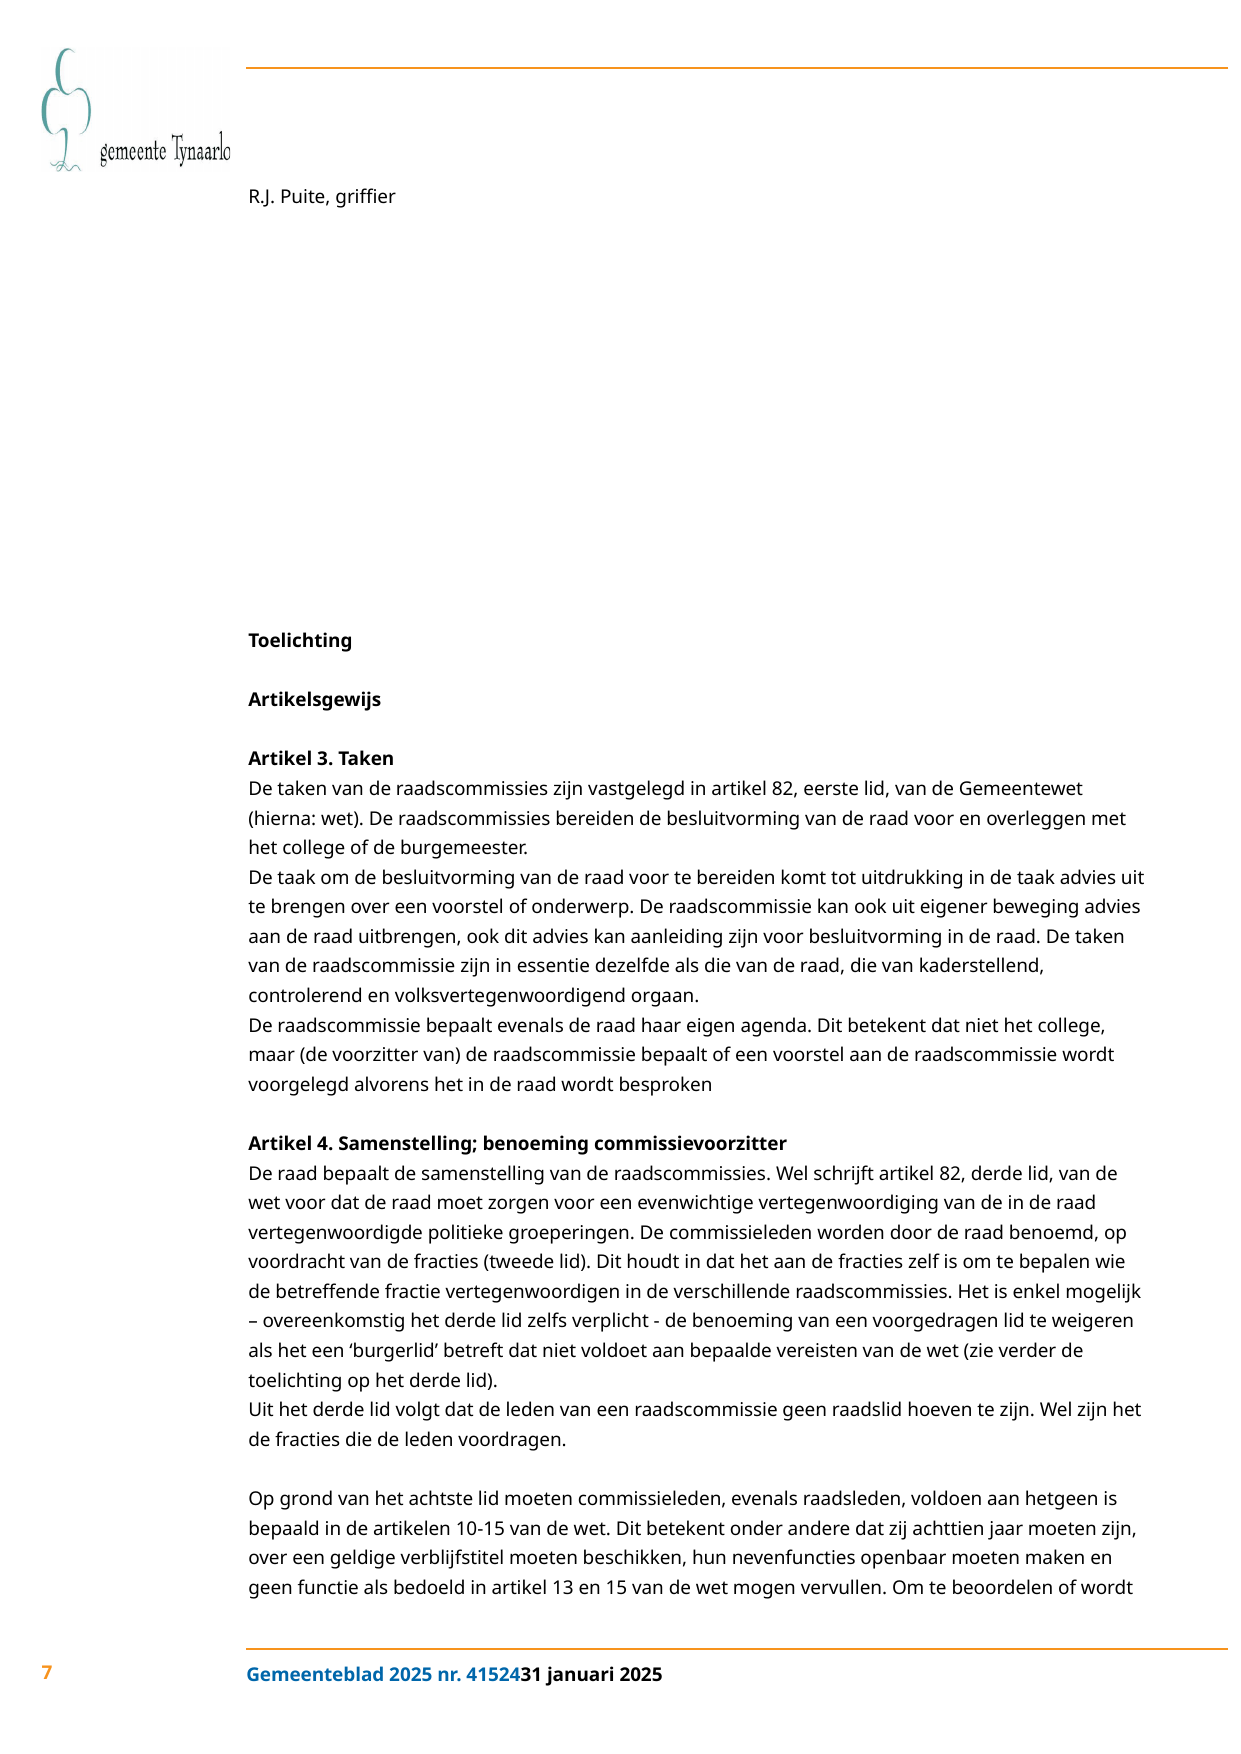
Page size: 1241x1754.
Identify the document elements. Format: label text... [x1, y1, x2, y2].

text De taken van de raadscommissies zijn vastgelegd in artikel 82, eerste lid, van de Gemeentewet (hierna: wet). De raadscommissies bereiden de besluitvorming van de raad voor en overleggen met het college of de burgemeester. [248, 775, 1152, 860]
text Uit het derde lid volgt dat de leden van een raadscommissie geen raadslid hoeven te zijn. Wel zijn het de fracties die de leden voordragen. [248, 1396, 1152, 1452]
text R.J. Puite, griffier [248, 183, 1152, 209]
text Toelichting [248, 627, 1152, 653]
text Op grond van het achtste lid moeten commissieleden, evenals raadsleden, voldoen aan hetgeen is bepaald in de artikelen 10-15 van de wet. Dit betekent onder andere dat zij achttien jaar moeten zijn, over een geldige verblijfstitel moeten beschikken, hun nevenfuncties openbaar moeten maken en geen functie als bedoeld in artikel 13 en 15 van de wet mogen vervullen. Om te beoordelen of wordt [248, 1485, 1152, 1600]
text Artikel 4. Samenstelling; benoeming commissievoorzitter [248, 1130, 1152, 1156]
text Artikelsgewijs [248, 686, 1152, 712]
picture [41, 47, 231, 172]
text De taak om de besluitvorming van de raad voor te bereiden komt tot uitdrukking in de taak advies uit te brengen over een voorstel of onderwerp. De raadscommissie kan ook uit eigener beweging advies aan de raad uitbrengen, ook dit advies kan aanleiding zijn voor besluitvorming in de raad. De taken van de raadscommissie zijn in essentie dezelfde als die van de raad, die van kaderstellend, controlerend en volksvertegenwoordigend orgaan. [248, 864, 1152, 1008]
text De raad bepaalt de samenstelling van de raadscommissies. Wel schrijft artikel 82, derde lid, van de wet voor dat de raad moet zorgen voor een evenwichtige vertegenwoordiging van de in de raad vertegenwoordigde politieke groeperingen. De commissieleden worden door de raad benoemd, op voordracht van de fracties (tweede lid). Dit houdt in dat het aan de fracties zelf is om te bepalen wie de betreffende fractie vertegenwoordigen in de verschillende raadscommissies. Het is enkel mogelijk – overeenkomstig het derde lid zelfs verplicht - de benoeming van een voorgedragen lid te weigeren als het een ‘burgerlid’ betreft dat niet voldoet aan bepaalde vereisten van de wet (zie verder de toelichting op het derde lid). [248, 1160, 1152, 1393]
text Artikel 3. Taken [248, 746, 1152, 771]
text De raadscommissie bepaalt evenals de raad haar eigen agenda. Dit betekent dat niet het college, maar (de voorzitter van) de raadscommissie bepaalt of een voorstel aan de raadscommissie wordt voorgelegd alvorens het in de raad wordt besproken [248, 1012, 1152, 1097]
